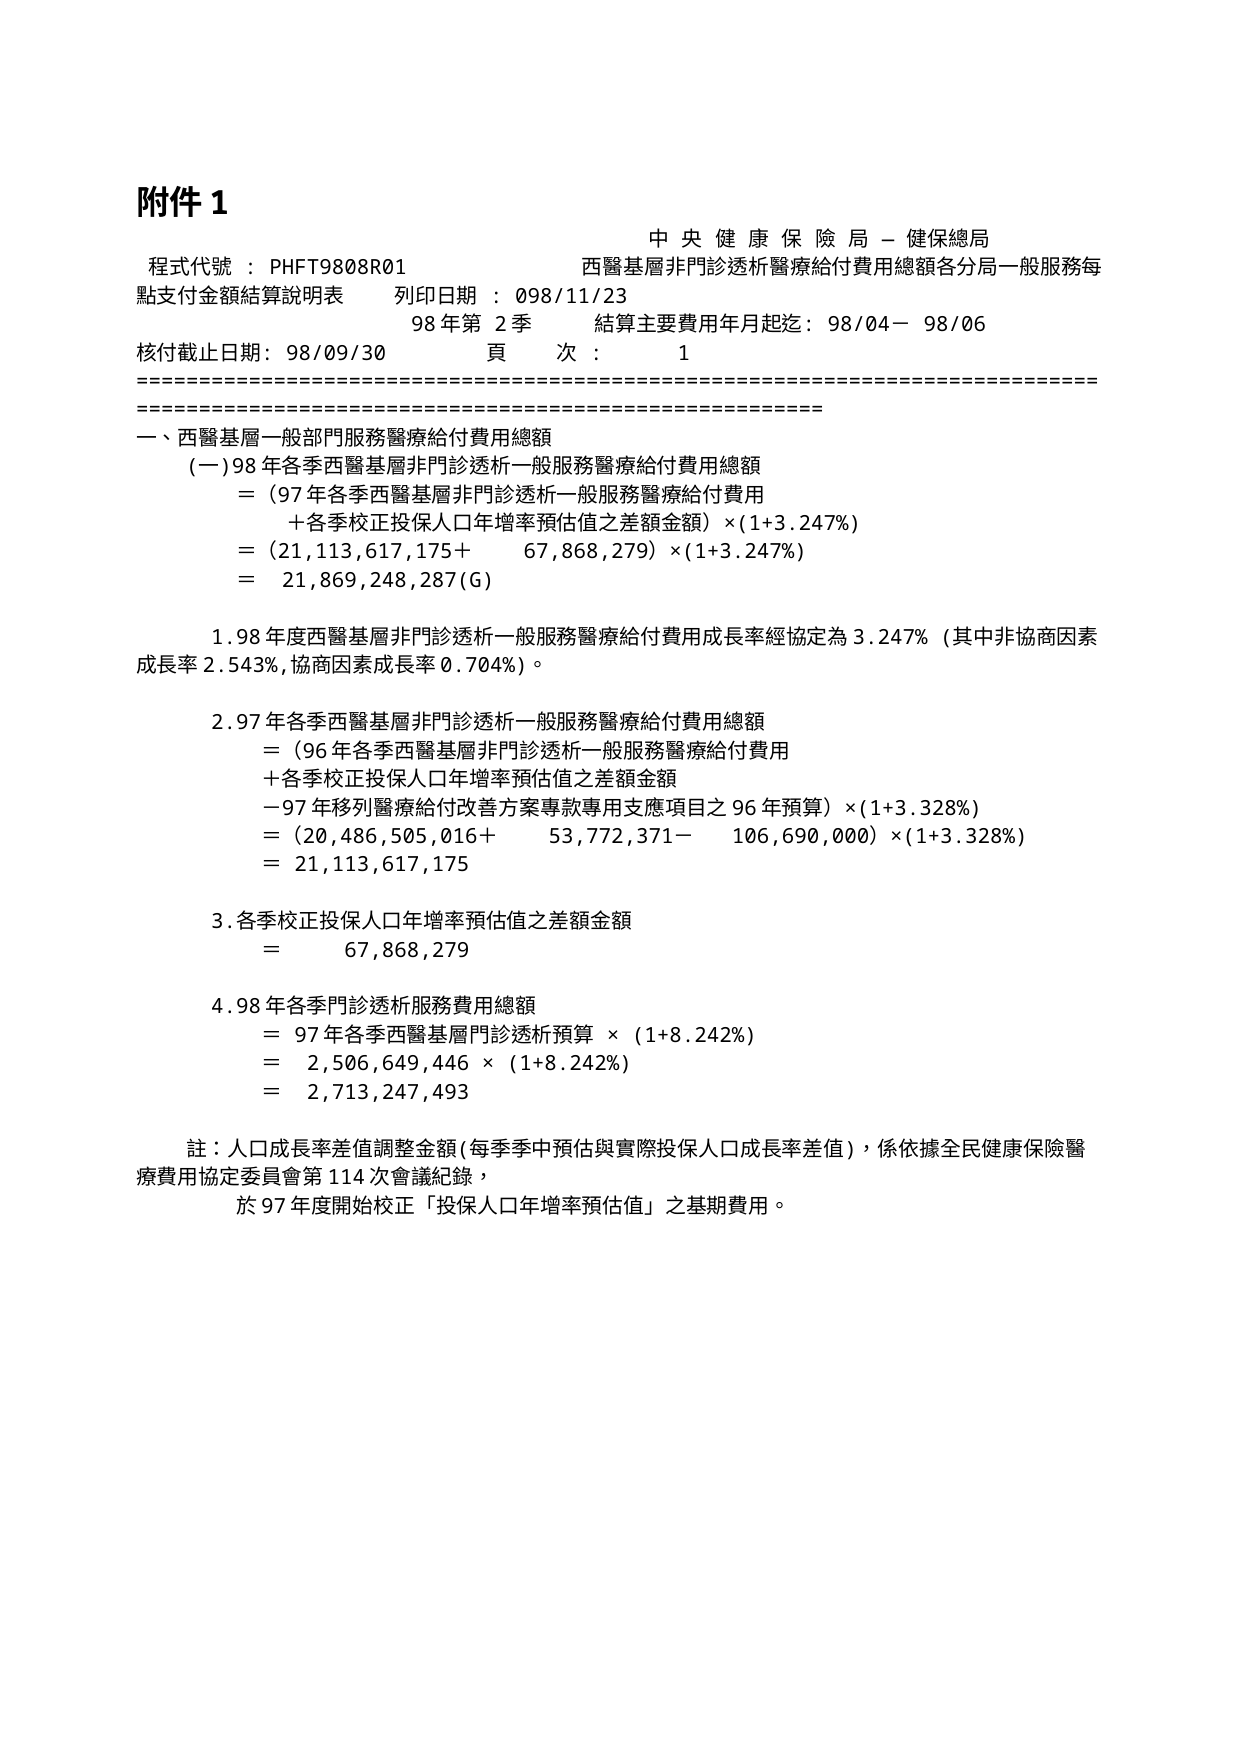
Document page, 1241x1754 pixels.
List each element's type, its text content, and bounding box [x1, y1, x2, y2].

text 4.98年各季門診透析服務費用總額 [136, 992, 1104, 1020]
text 98年第 2季 結算主要費用年月起迄: 98/04－ 98/06 核付截止日期: 98/09/30 頁 次 : 1 [136, 309, 1104, 366]
text ＝（96年各季西醫基層非門診透析一般服務醫療給付費用 [136, 736, 1104, 764]
text ＝ 97年各季西醫基層門診透析預算 × (1+8.242%) [136, 1020, 1104, 1048]
text ＋各季校正投保人口年增率預估值之差額金額 [136, 764, 1104, 793]
text ==================================================================================================================================== [136, 366, 1104, 423]
text 附件1 [136, 178, 354, 224]
text ＝（21,113,617,175＋ 67,868,279）×(1+3.247%) [136, 537, 1104, 565]
text (一)98年各季西醫基層非門診透析一般服務醫療給付費用總額 [136, 451, 1104, 480]
text 註：人口成長率差值調整金額(每季季中預估與實際投保人口成長率差值)，係依據全民健康保險醫療費用協定委員會第114次會議紀錄， [136, 1134, 1104, 1191]
text 3.各季校正投保人口年增率預估值之差額金額 [136, 906, 1104, 935]
text 中 央 健 康 保 險 局 — 健保總局 [136, 224, 1104, 252]
text 2.97年各季西醫基層非門診透析一般服務醫療給付費用總額 [136, 707, 1104, 736]
text 程式代號 : PHFT9808R01 西醫基層非門診透析醫療給付費用總額各分局一般服務每點支付金額結算說明表 列印日期 : 098/11/23 [136, 252, 1104, 309]
text ＝ 67,868,279 [136, 935, 1104, 963]
text 一、西醫基層一般部門服務醫療給付費用總額 [136, 423, 1104, 451]
text ＝（97年各季西醫基層非門診透析一般服務醫療給付費用 [136, 480, 1104, 508]
text －97年移列醫療給付改善方案專款專用支應項目之96年預算）×(1+3.328%) [136, 793, 1104, 821]
text ＝（20,486,505,016＋ 53,772,371－ 106,690,000）×(1+3.328%) [136, 821, 1104, 849]
text ＝ 2,713,247,493 [136, 1077, 1104, 1105]
text ＋各季校正投保人口年增率預估值之差額金額）×(1+3.247%) [136, 508, 1104, 537]
text 1.98年度西醫基層非門診透析一般服務醫療給付費用成長率經協定為3.247% (其中非協商因素成長率2.543%,協商因素成長率0.704%)。 [136, 622, 1104, 679]
text ＝ 2,506,649,446 × (1+8.242%) [136, 1048, 1104, 1077]
text ＝ 21,869,248,287(G) [136, 565, 1104, 593]
text 於97年度開始校正「投保人口年增率預估值」之基期費用。 [136, 1191, 1104, 1219]
text ＝ 21,113,617,175 [136, 849, 1104, 878]
